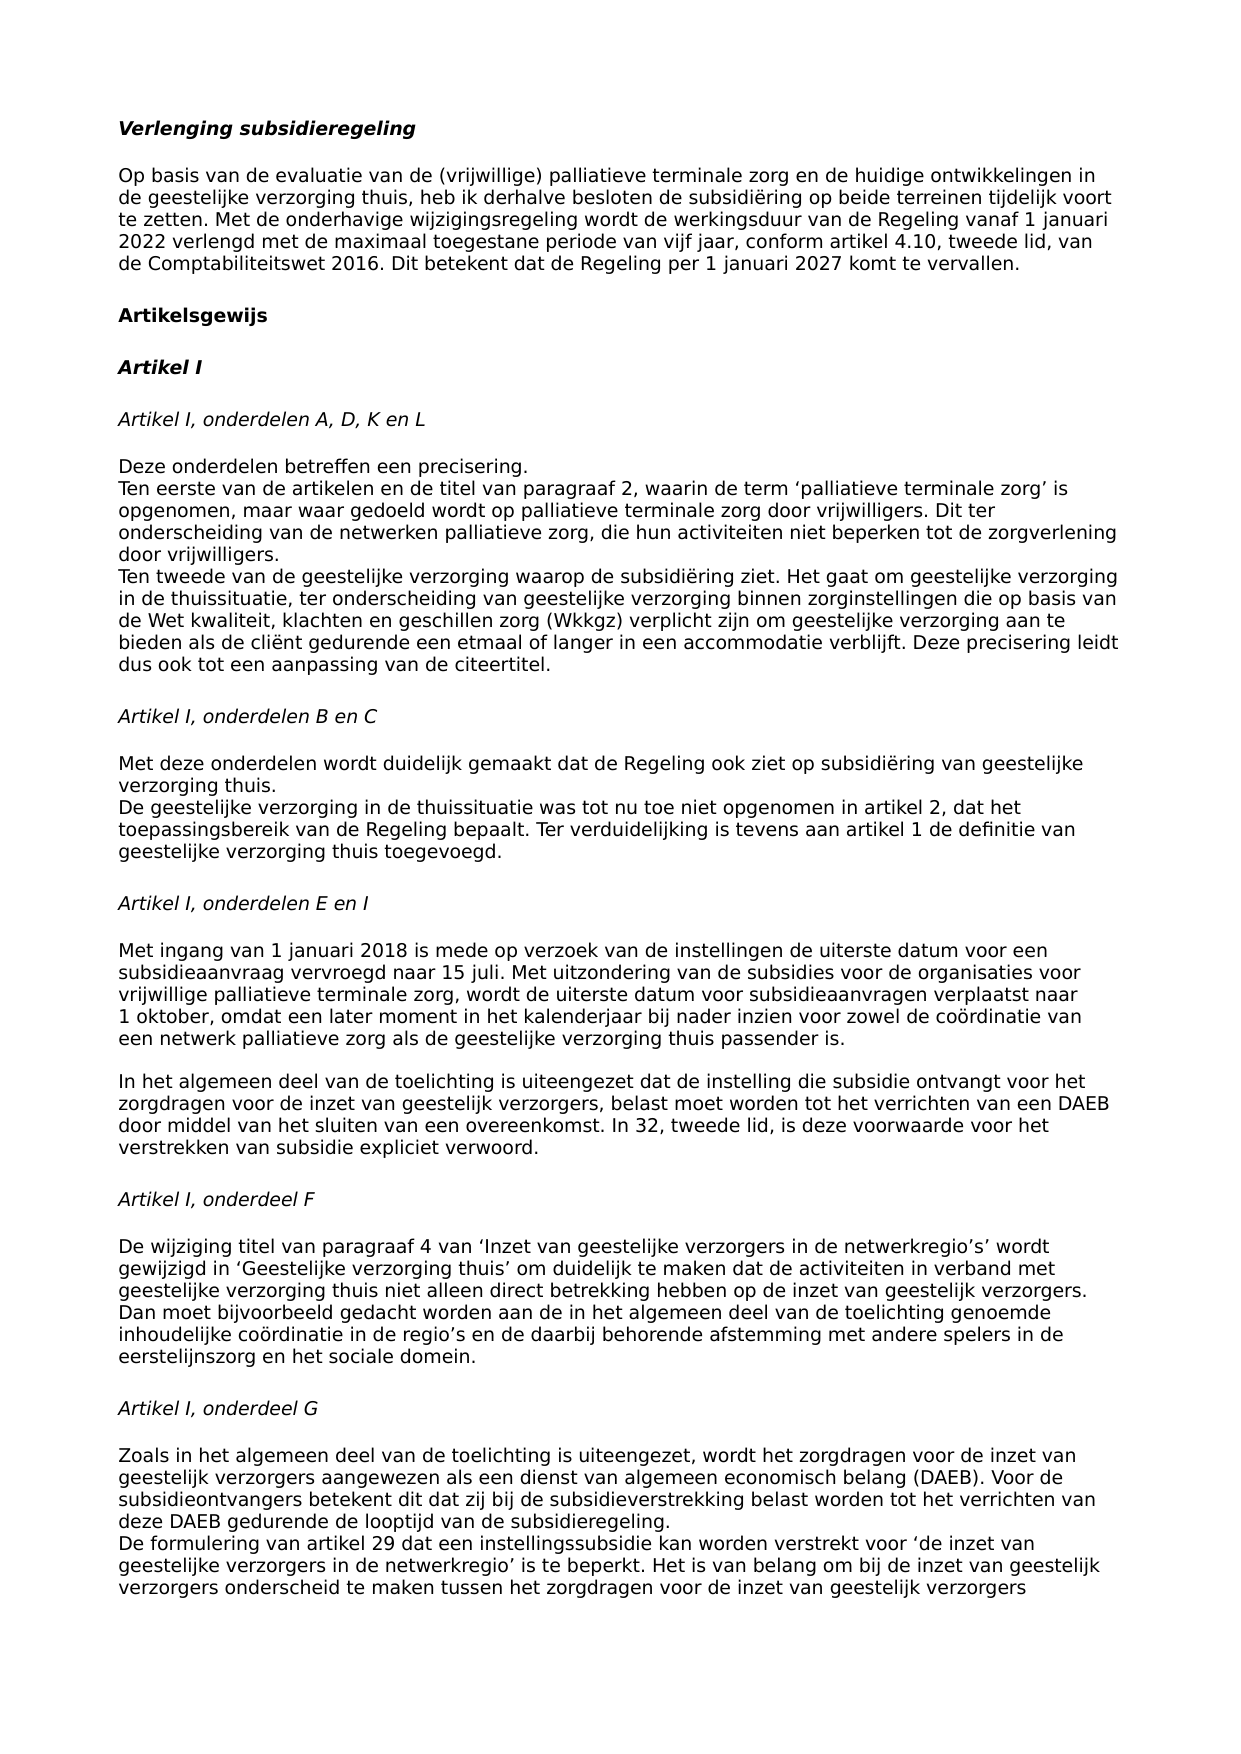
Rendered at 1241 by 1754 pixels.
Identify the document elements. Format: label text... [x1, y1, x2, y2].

text Deze onderdelen betreffen een precisering. [118, 456, 1122, 478]
subtitle Artikelsgewijs [118, 305, 1122, 327]
subtitle Verlenging subsidieregeling [118, 118, 1122, 140]
subtitle Artikel I [118, 357, 1122, 379]
text Op basis van de evaluatie van de (vrijwillige) palliatieve terminale zorg en de huidige ontwikkelingen in de geestelijke verzorging thuis, heb ik derhalve besloten de subsidiëring op beide terreinen tijdelijk voort te zetten. Met de onderhavige wijzigingsregeling wordt de werkingsduur van de Regeling vanaf 1 januari 2022 verlengd met de maximaal toegestane periode van vijf jaar, conform artikel 4.10, tweede lid, van de Comptabiliteitswet 2016. Dit betekent dat de Regeling per 1 januari 2027 komt te vervallen. [118, 165, 1122, 275]
text Met ingang van 1 januari 2018 is mede op verzoek van de instellingen de uiterste datum voor een subsidieaanvraag vervroegd naar 15 juli. Met uitzondering van de subsidies voor de organisaties voor vrijwillige palliatieve terminale zorg, wordt de uiterste datum voor subsidieaanvragen verplaatst naar 1 oktober, omdat een later moment in het kalenderjaar bij nader inzien voor zowel de coördinatie van een netwerk palliatieve zorg als de geestelijke verzorging thuis passender is. [118, 939, 1122, 1049]
subtitle Artikel I, onderdelen A, D, K en L [118, 409, 1122, 431]
text Zoals in het algemeen deel van de toelichting is uiteengezet, wordt het zorgdragen voor de inzet van geestelijk verzorgers aangewezen als een dienst van algemeen economisch belang (DAEB). Voor de subsidieontvangers betekent dit dat zij bij de subsidieverstrekking belast worden tot het verrichten van deze DAEB gedurende de looptijd van de subsidieregeling. [118, 1445, 1122, 1533]
subtitle Artikel I, onderdelen B en C [118, 706, 1122, 728]
subtitle Artikel I, onderdeel G [118, 1398, 1122, 1420]
text Ten tweede van de geestelijke verzorging waarop de subsidiëring ziet. Het gaat om geestelijke verzorging in de thuissituatie, ter onderscheiding van geestelijke verzorging binnen zorginstellingen die op basis van de Wet kwaliteit, klachten en geschillen zorg (Wkkgz) verplicht zijn om geestelijke verzorging aan te bieden als de cliënt gedurende een etmaal of langer in een accommodatie verblijft. Deze precisering leidt dus ook tot een aanpassing van de citeertitel. [118, 566, 1122, 676]
text In het algemeen deel van de toelichting is uiteengezet dat de instelling die subsidie ontvangt voor het zorgdragen voor de inzet van geestelijk verzorgers, belast moet worden tot het verrichten van een DAEB door middel van het sluiten van een overeenkomst. In 32, tweede lid, is deze voorwaarde voor het verstrekken van subsidie expliciet verwoord. [118, 1071, 1122, 1159]
text Met deze onderdelen wordt duidelijk gemaakt dat de Regeling ook ziet op subsidiëring van geestelijke verzorging thuis. [118, 753, 1122, 797]
subtitle Artikel I, onderdeel F [118, 1189, 1122, 1211]
text De wijziging titel van paragraaf 4 van ‘Inzet van geestelijke verzorgers in de netwerkregio’s’ wordt gewijzigd in ‘Geestelijke verzorging thuis’ om duidelijk te maken dat de activiteiten in verband met geestelijke verzorging thuis niet alleen direct betrekking hebben op de inzet van geestelijk verzorgers. Dan moet bijvoorbeeld gedacht worden aan de in het algemeen deel van de toelichting genoemde inhoudelijke coördinatie in de regio’s en de daarbij behorende afstemming met andere spelers in de eerstelijnszorg en het sociale domein. [118, 1236, 1122, 1368]
text De formulering van artikel 29 dat een instellingssubsidie kan worden verstrekt voor ‘de inzet van geestelijke verzorgers in de netwerkregio’ is te beperkt. Het is van belang om bij de inzet van geestelijk verzorgers onderscheid te maken tussen het zorgdragen voor de inzet van geestelijk verzorgers [118, 1533, 1122, 1599]
text De geestelijke verzorging in de thuissituatie was tot nu toe niet opgenomen in artikel 2, dat het toepassingsbereik van de Regeling bepaalt. Ter verduidelijking is tevens aan artikel 1 de definitie van geestelijke verzorging thuis toegevoegd. [118, 797, 1122, 863]
subtitle Artikel I, onderdelen E en I [118, 893, 1122, 914]
text Ten eerste van de artikelen en de titel van paragraaf 2, waarin de term ‘palliatieve terminale zorg’ is opgenomen, maar waar gedoeld wordt op palliatieve terminale zorg door vrijwilligers. Dit ter onderscheiding van de netwerken palliatieve zorg, die hun activiteiten niet beperken tot de zorgverlening door vrijwilligers. [118, 478, 1122, 566]
